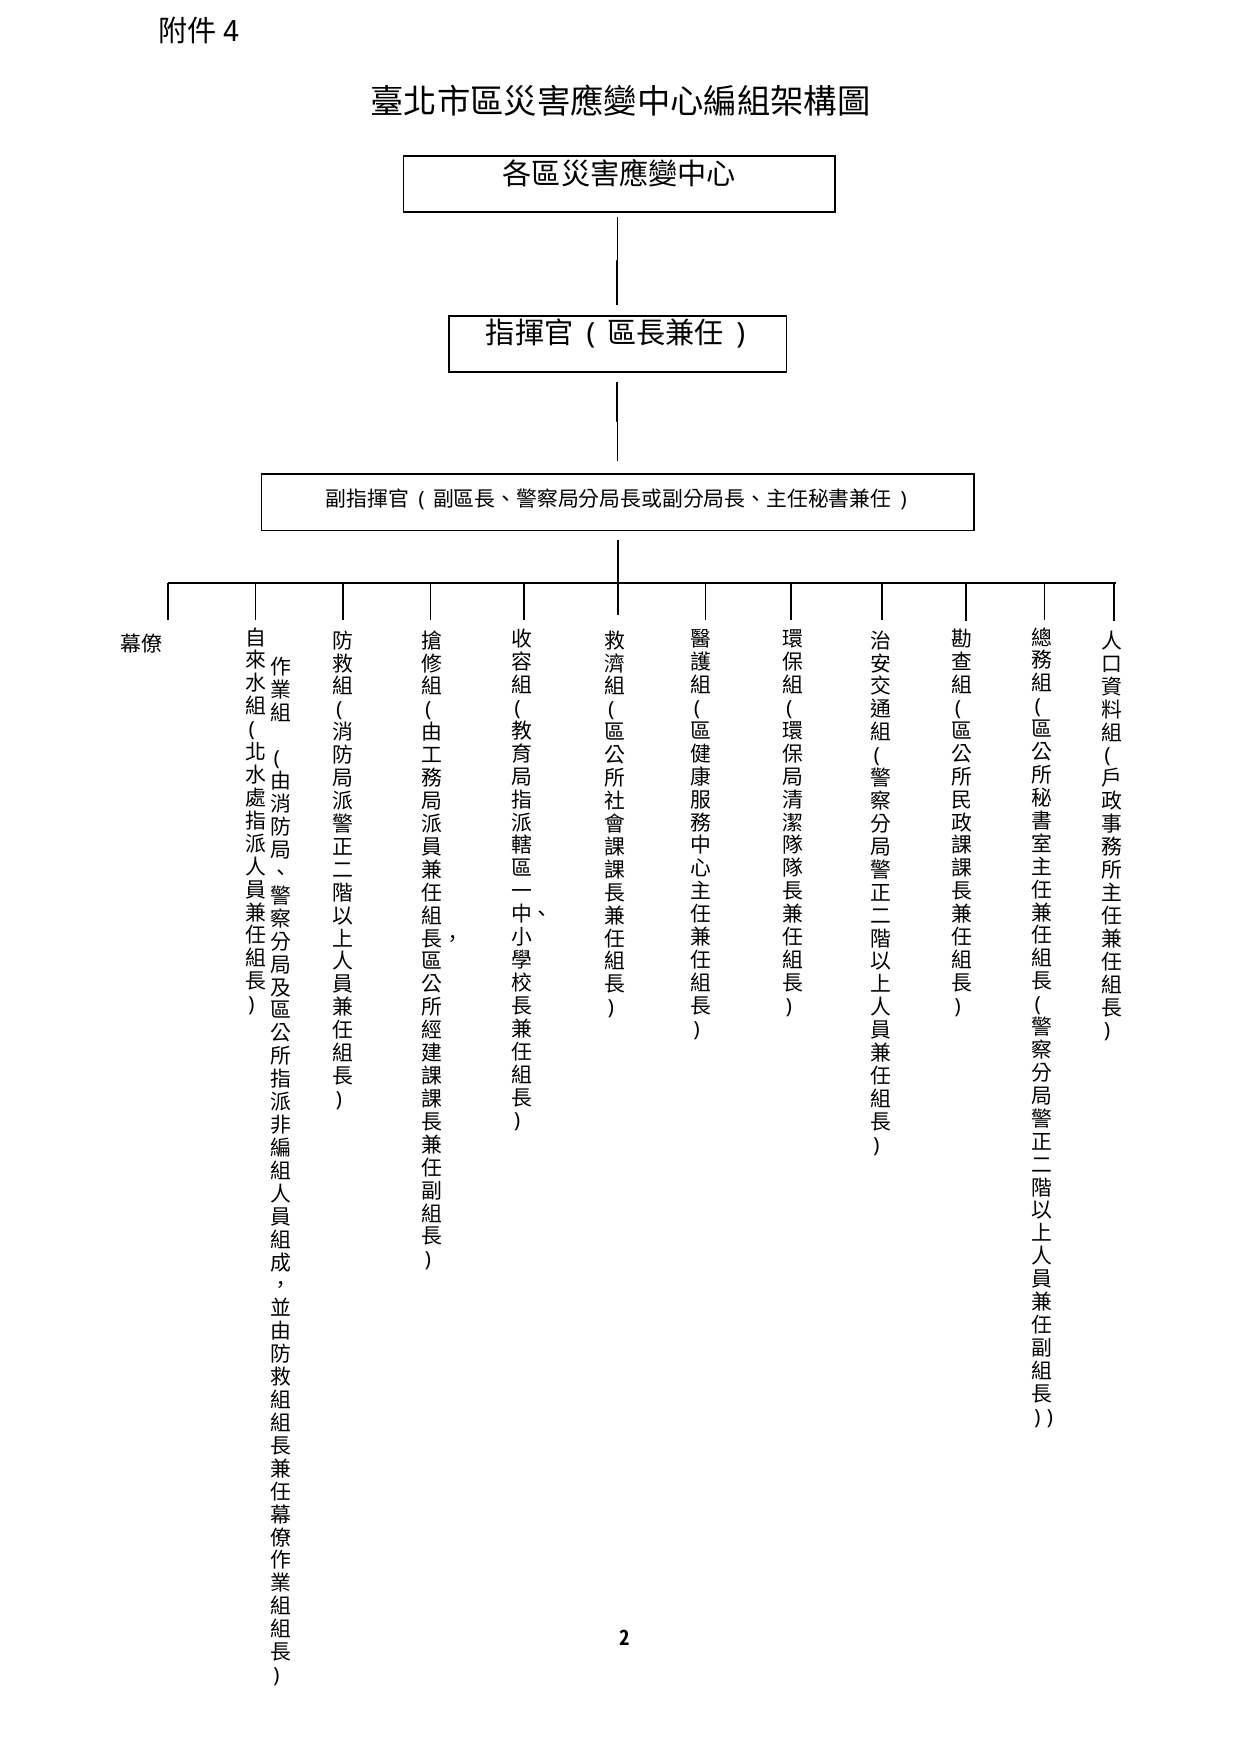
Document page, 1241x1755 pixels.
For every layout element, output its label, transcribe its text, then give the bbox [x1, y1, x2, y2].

text 附件4 [158, 7, 240, 50]
text 臺北市區災害應變中心編組架構圖 [124, 89, 1116, 120]
